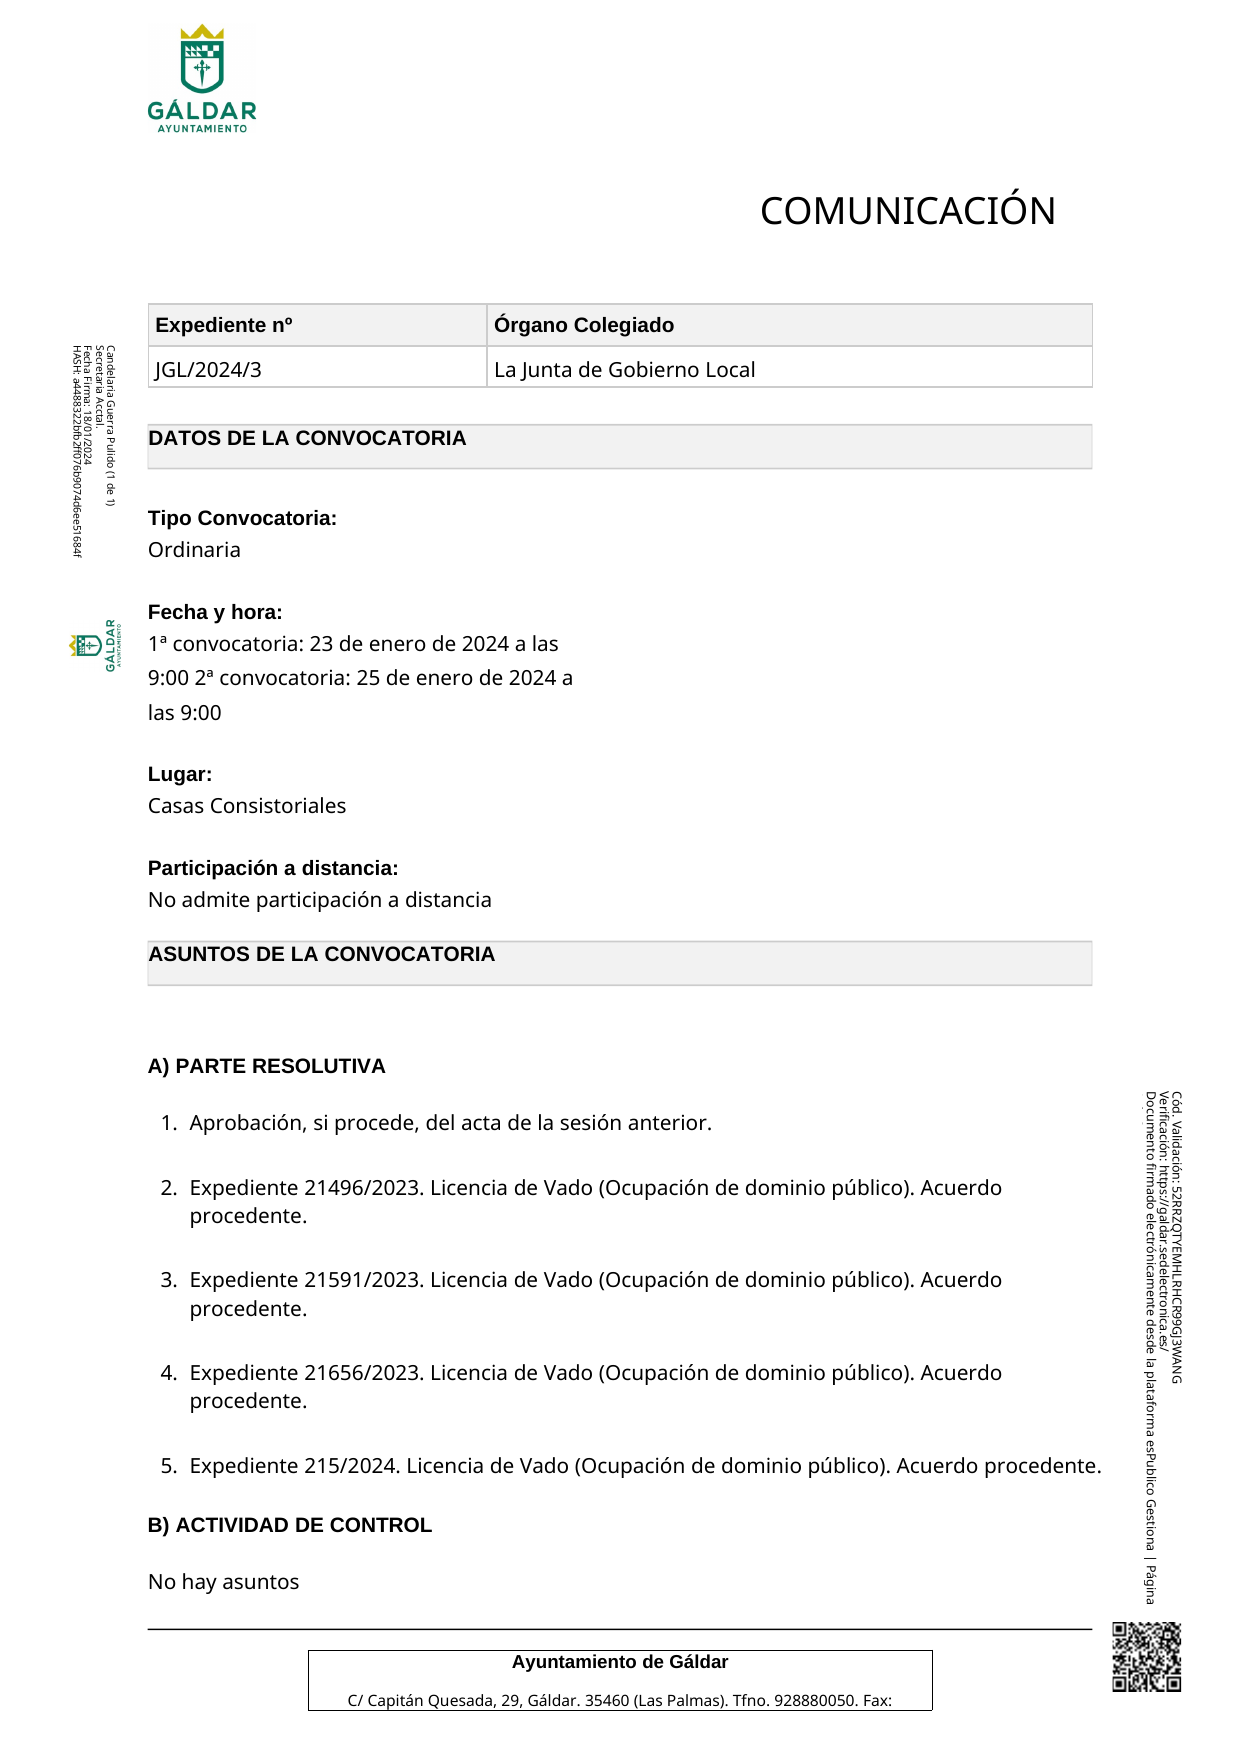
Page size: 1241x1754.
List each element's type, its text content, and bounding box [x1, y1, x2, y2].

list Expediente 21591/2023. Licencia de Vado (Ocupación de dominio público). Acuerdo procedente. [160, 1265, 1105, 1322]
subtitle Fecha y hora: [148, 599, 1105, 623]
list Expediente 215/2024. Licencia de Vado (Ocupación de dominio público). Acuerdo procedente. [160, 1451, 1105, 1479]
text Documento firmado electrónicamente desde la plataforma esPublico Gestiona | Página 1 de 2 [1143, 1091, 1158, 1612]
table_cell JGL/2024/3 [149, 347, 486, 386]
subtitle Participación a distancia: [148, 856, 1105, 879]
subtitle ACTIVIDAD DE CONTROL [147, 1513, 1105, 1537]
text Cód. Validación: 52RRZQTYEMHLRHCR99GJ3WANG [1171, 1091, 1184, 1612]
text COMUNICACIÓN [759, 184, 1110, 235]
table_header Órgano Colegiado [488, 305, 1092, 345]
text No admite participación a distancia [148, 885, 1105, 914]
text Casas Consistoriales [148, 791, 1105, 820]
subtitle Tipo Convocatoria: [148, 506, 1105, 529]
picture [1112, 1622, 1182, 1692]
text Fecha Firma: 18/01/2024 [83, 345, 93, 699]
subtitle PARTE RESOLUTIVA [147, 1054, 1105, 1078]
list Aprobación, si procede, del acta de la sesión anterior. [160, 1108, 1105, 1137]
text No hay asuntos [148, 1567, 1105, 1596]
text Candelaria Guerra Pulido (1 de 1) Secretaria Acctal. [93, 345, 117, 546]
text HASH: a4488322bfb2ff076b9074d6ee51684f [72, 345, 83, 699]
text 1ª convocatoria: 23 de enero de 2024 a las 9:00 2ª convocatoria: 25 de enero de 2024 a las 9:00 [148, 629, 592, 726]
subtitle Lugar: [148, 762, 1105, 786]
text Ordinaria [148, 535, 1105, 564]
list Expediente 21496/2023. Licencia de Vado (Ocupación de dominio público). Acuerdo procedente. [160, 1173, 1105, 1229]
picture [68, 620, 72, 672]
table_header Expediente nº [149, 305, 486, 345]
table_cell La Junta de Gobierno Local [488, 347, 1092, 386]
picture [93, 620, 121, 672]
picture [147, 23, 257, 133]
text Verificación: https://galdar.sedelectronica.es/ [1158, 1091, 1171, 1612]
list Expediente 21656/2023. Licencia de Vado (Ocupación de dominio público). Acuerdo procedente. [160, 1358, 1105, 1415]
